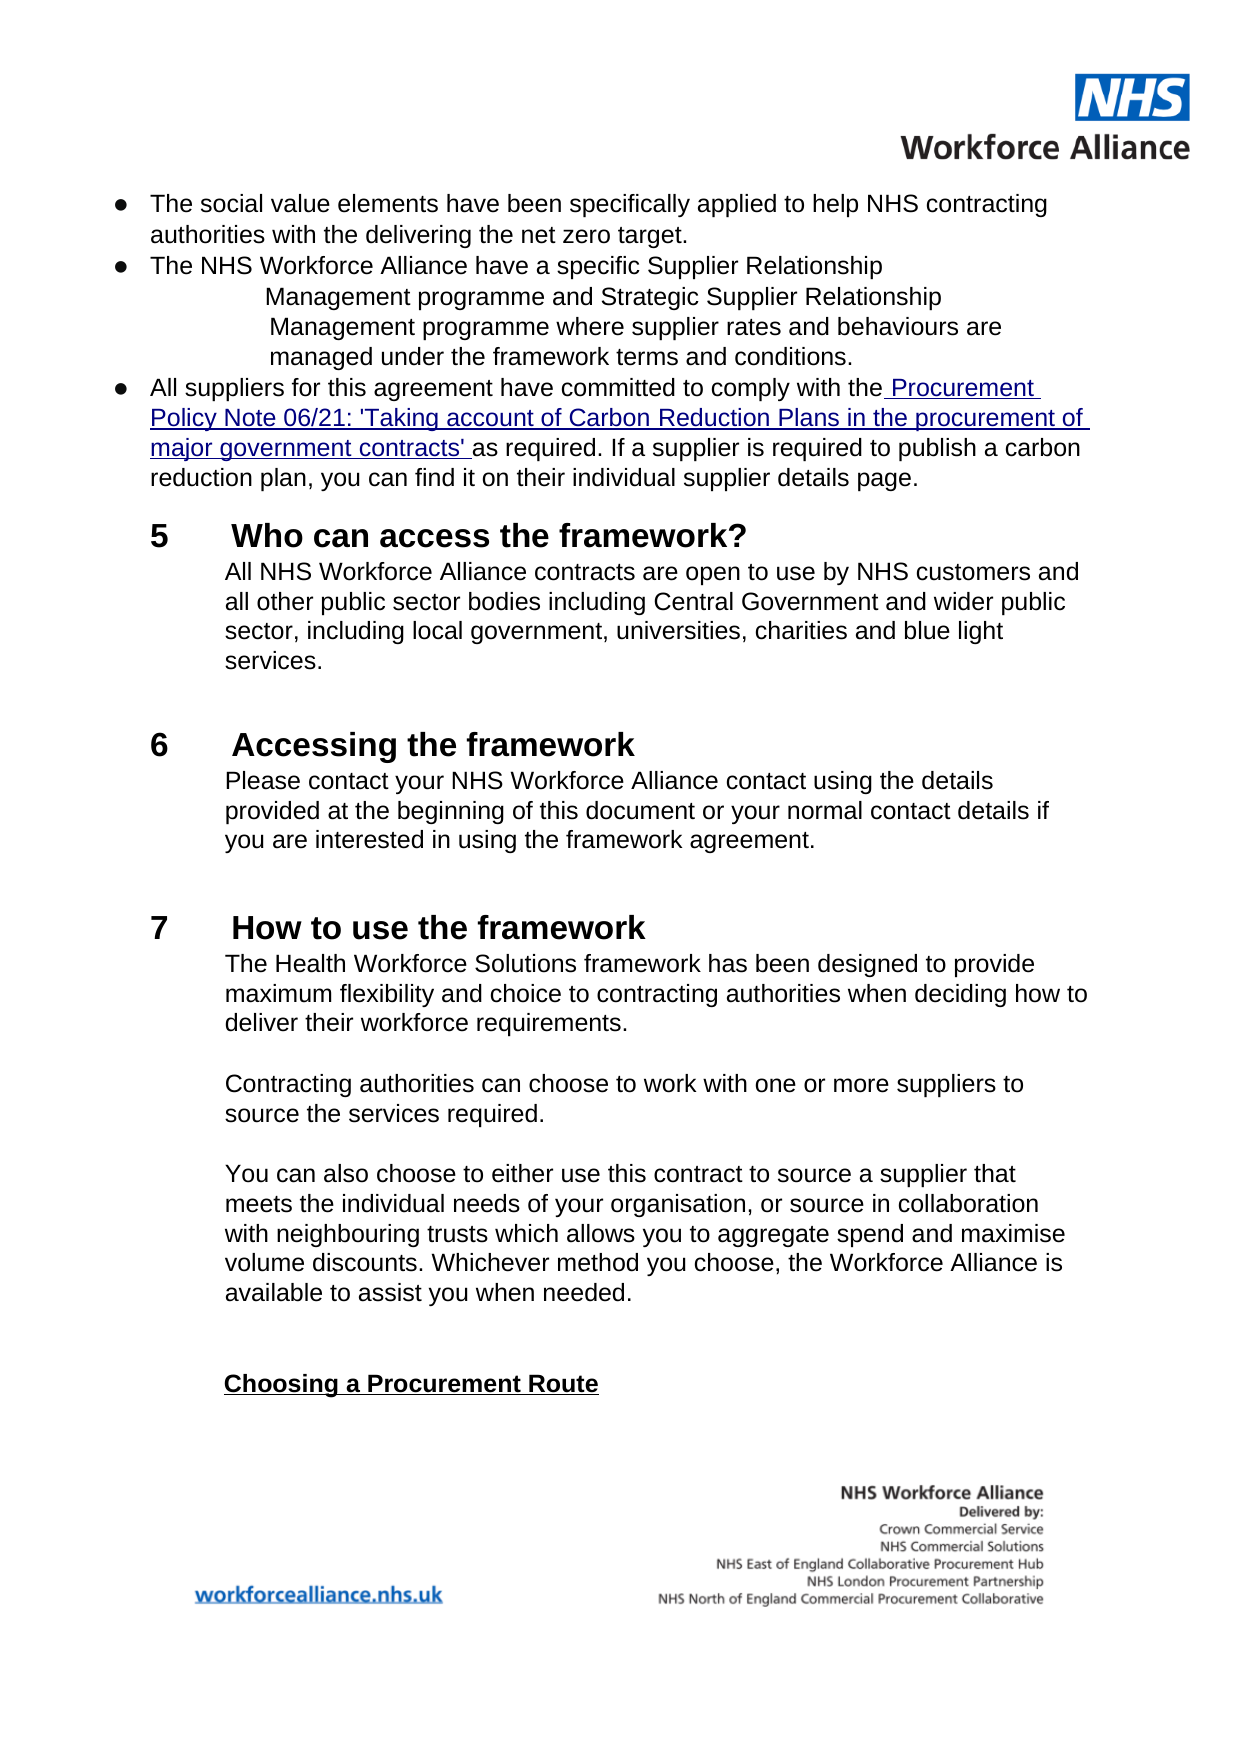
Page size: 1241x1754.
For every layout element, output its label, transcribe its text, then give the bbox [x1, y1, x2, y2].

text Choosing a Procurement Route [224, 1369, 1092, 1398]
list All suppliers for this agreement have committed to comply with the Procurement Policy Note 06/21: 'Taking account of Carbon Reduction Plans in the procurement of major government contracts' as required. If a supplier is required to publish a carbon reduction plan, you can find it on their individual supplier details page. [113, 372, 1091, 491]
text Management programme where supplier rates and behaviours are managed under the framework terms and conditions. [269, 312, 1091, 371]
text All NHS Workforce Alliance contracts are open to use by NHS customers and all other public sector bodies including Central Government and wider public sector, including local government, universities, charities and blue light services. [224, 557, 1091, 674]
text You can also choose to either use this contract to source a supplier that meets the individual needs of your organisation, or source in collaboration with neighbouring trusts which allows you to aggregate spend and maximise volume discounts. Whichever method you choose, the Workforce Alliance is available to assist you when needed. [224, 1159, 1091, 1306]
text The Health Workforce Solutions framework has been designed to provide maximum flexibility and choice to contracting authorities when deciding how to deliver their workforce requirements. [224, 949, 1091, 1037]
list The NHS Workforce Alliance have a specific Supplier Relationship [113, 250, 1091, 280]
text Contracting authorities can choose to work with one or more suppliers to source the services required. [224, 1069, 1091, 1127]
text Please contact your NHS Workforce Alliance contact using the details provided at the beginning of this document or your normal contact details if you are interested in using the framework agreement. [224, 766, 1091, 854]
subtitle 7 How to use the framework [150, 908, 1092, 946]
text Management programme and Strategic Supplier Relationship [150, 282, 1064, 310]
text 5 Who can access the framework? [150, 516, 1092, 554]
subtitle 6 Accessing the framework [150, 725, 1092, 764]
list The social value elements have been specifically applied to help NHS contracting authorities with the delivering the net zero target. [113, 188, 1091, 248]
